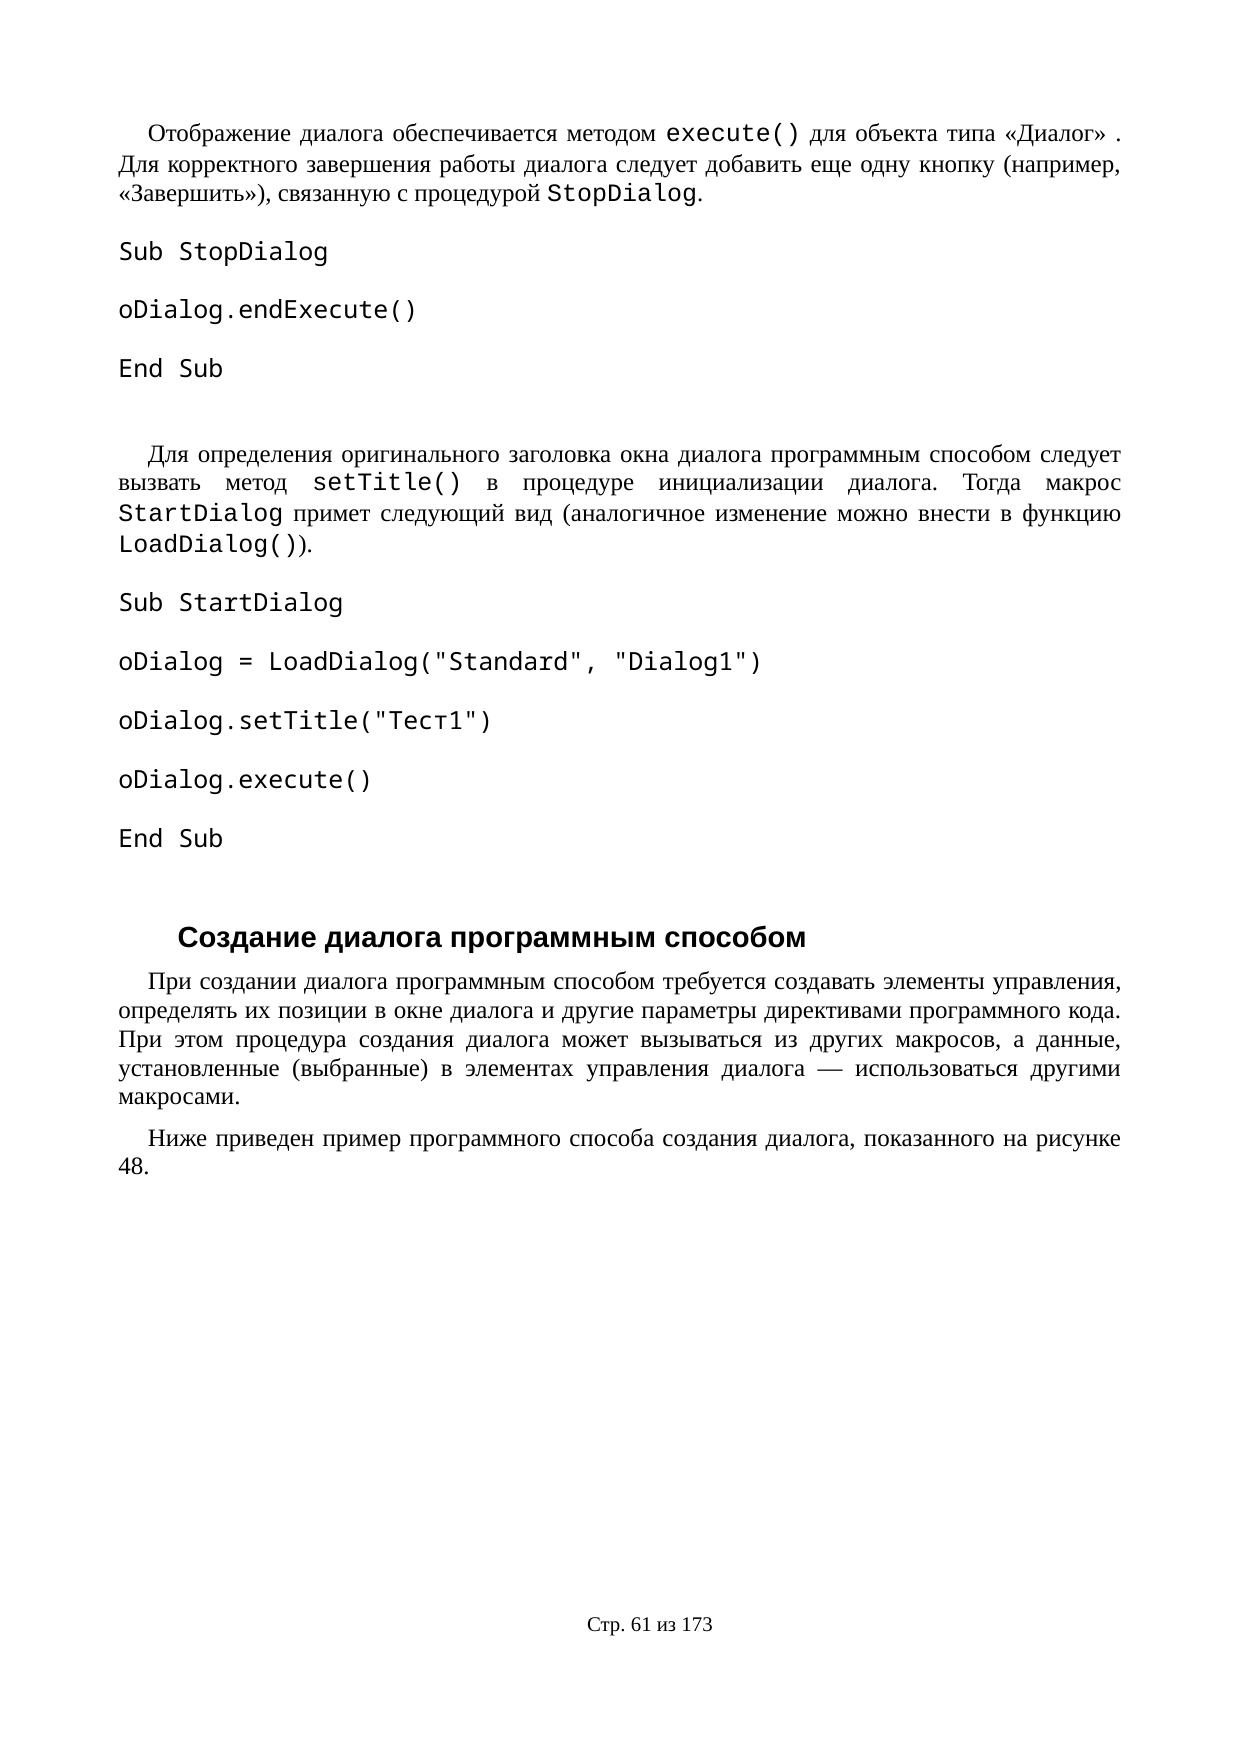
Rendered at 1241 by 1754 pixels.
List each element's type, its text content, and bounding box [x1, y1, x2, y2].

subtitle Создание диалога программным способом [118, 920, 1122, 954]
text Отображение диалога обеспечивается методом execute() для объекта типа «Диалог» . Для корректного завершения работы диалога следует добавить еще одну кнопку (например, «Завершить»), связанную с процедурой StopDialog. [118, 118, 1122, 208]
text oDialog = LoadDialog("Standard", "Dialog1") [118, 644, 1122, 678]
text Sub StartDialog [118, 585, 1122, 619]
text oDialog.endExecute() [118, 292, 1122, 326]
text End Sub [118, 820, 1122, 854]
text Ниже приведен пример программного способа создания диалога, показанного на рисунке 48. [118, 1123, 1122, 1180]
text При создании диалога программным способом требуется создавать элементы управления, определять их позиции в окне диалога и другие параметры директивами программного кода. При этом процедура создания диалога может вызываться из других макросов, а данные, установленные (выбранные) в элементах управления диалога — использоваться другими макросами. [118, 966, 1122, 1110]
text Для определения оригинального заголовка окна диалога программным способом следует вызвать метод setTitle() в процедуре инициализации диалога. Тогда макрос StartDialog примет следующий вид (аналогичное изменение можно внести в функцию LoadDialog()). [118, 439, 1122, 560]
text Sub StopDialog [118, 233, 1122, 267]
text End Sub [118, 351, 1122, 385]
text oDialog.execute() [118, 761, 1122, 795]
text oDialog.setTitle("Тест1") [118, 702, 1122, 737]
